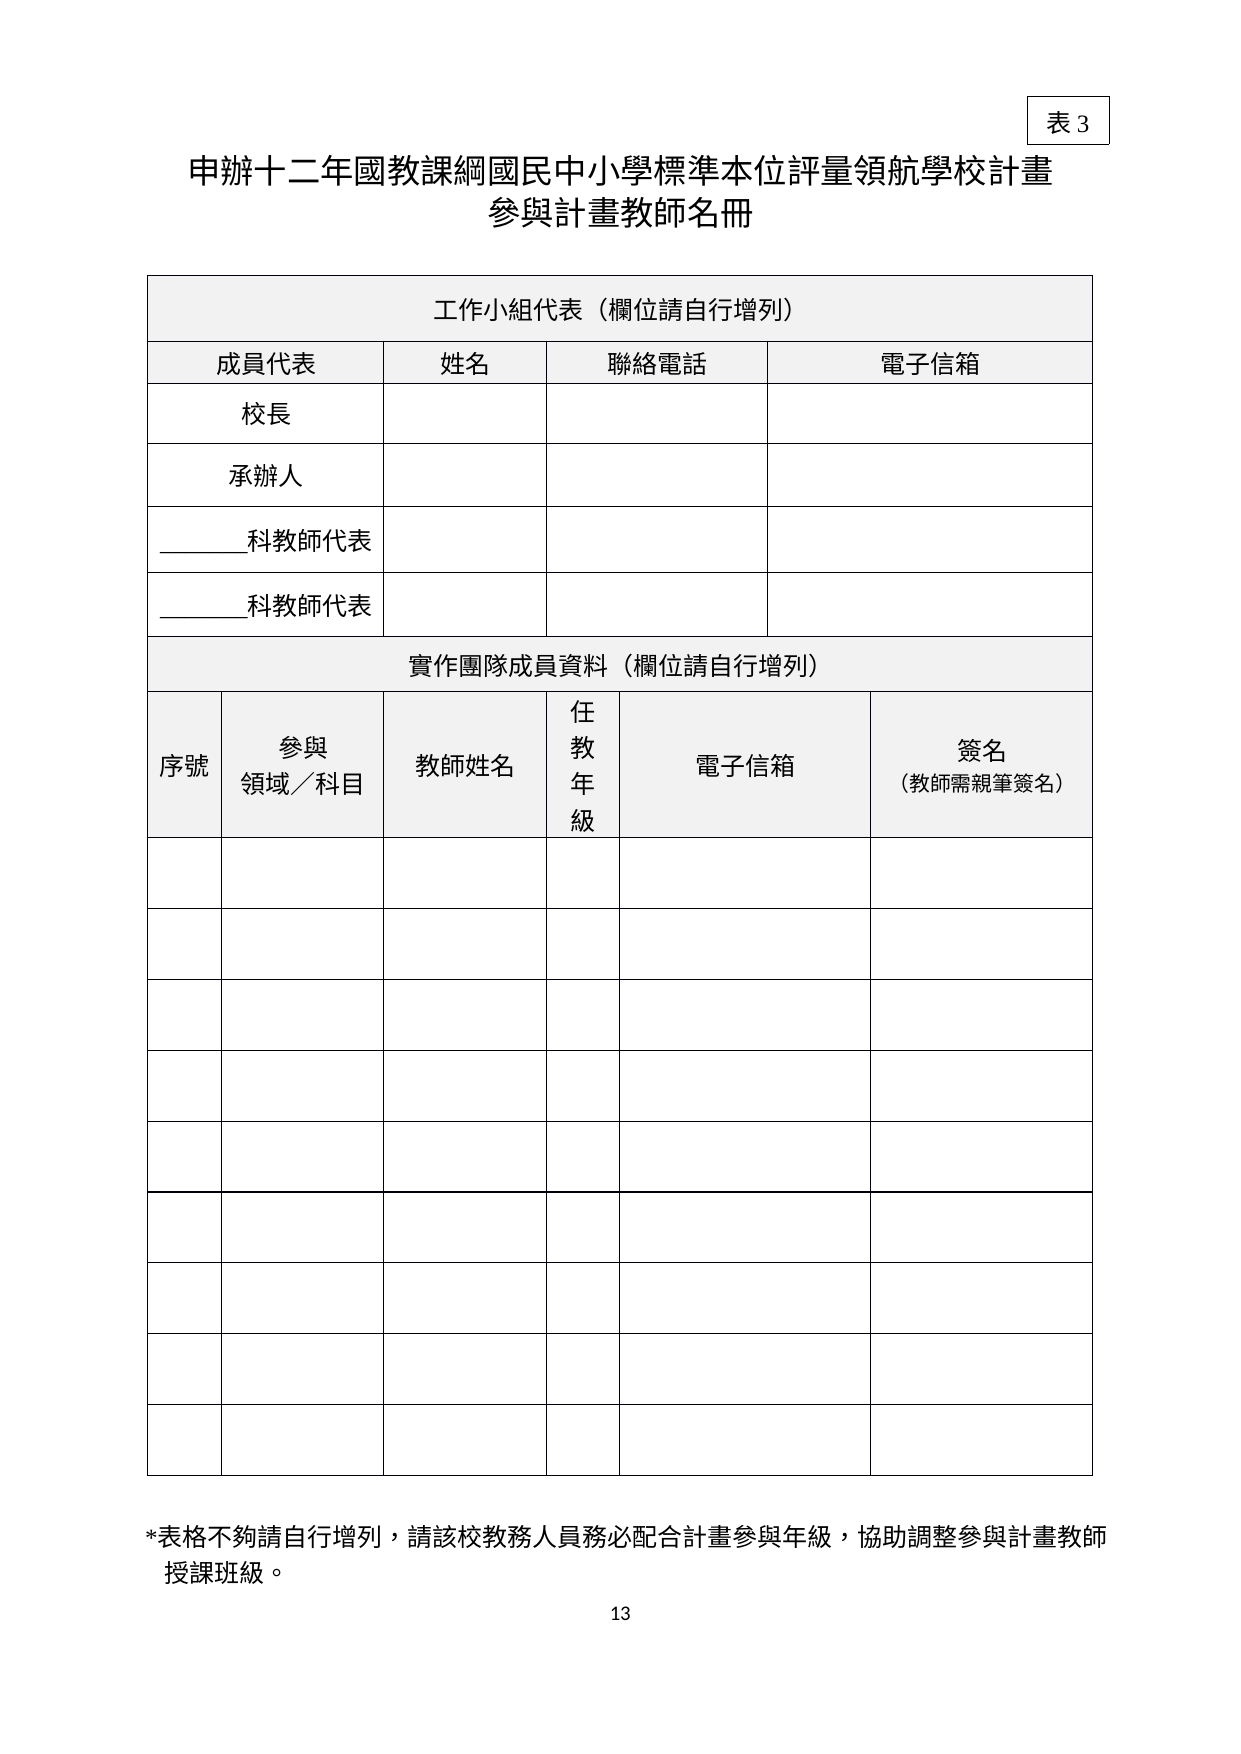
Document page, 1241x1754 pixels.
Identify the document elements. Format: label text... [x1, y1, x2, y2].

table_cell [871, 1334, 1092, 1404]
table_cell [384, 507, 546, 572]
table_cell [148, 1122, 221, 1191]
table_cell [384, 1122, 546, 1191]
table_cell [148, 980, 221, 1050]
table_cell [148, 1405, 221, 1475]
table_cell 電子信箱 [620, 692, 870, 837]
table_cell 聯絡電話 [547, 342, 767, 383]
table_cell [620, 1122, 870, 1191]
table_cell [768, 507, 1092, 572]
table_cell [222, 1051, 383, 1121]
table_cell [620, 909, 870, 979]
table_cell 電子信箱 [768, 342, 1092, 383]
table_cell 任教 年級 [547, 692, 619, 837]
table_cell [222, 980, 383, 1050]
table_header 工作小組代表（欄位請自行增列） [148, 276, 1092, 341]
text 表3 [1042, 103, 1094, 136]
table_cell [768, 573, 1092, 636]
table_cell [620, 1193, 870, 1262]
table_cell [384, 1405, 546, 1475]
table_cell [384, 909, 546, 979]
text 參與計畫教師名冊 [112, 192, 1128, 233]
table_cell [222, 1405, 383, 1475]
table_cell [547, 838, 619, 908]
table_cell [384, 1263, 546, 1333]
table_cell [148, 1334, 221, 1404]
table_cell 承辦人 [148, 444, 383, 506]
table_cell [148, 1263, 221, 1333]
table_cell [222, 1263, 383, 1333]
table_cell 簽名 （教師需親筆簽名） [871, 692, 1092, 837]
table_cell [384, 444, 546, 506]
table_cell [620, 838, 870, 908]
table_cell [871, 980, 1092, 1050]
table_cell [620, 1051, 870, 1121]
table_cell [871, 909, 1092, 979]
table_cell [620, 1334, 870, 1404]
table_cell [547, 1051, 619, 1121]
table_cell [620, 980, 870, 1050]
table_cell [384, 838, 546, 908]
table_cell [547, 1334, 619, 1404]
table_cell 教師姓名 [384, 692, 546, 837]
table_cell [547, 444, 767, 506]
table_cell [871, 838, 1092, 908]
table_cell [547, 980, 619, 1050]
table_cell 實作團隊成員資料（欄位請自行增列） [148, 637, 1092, 691]
table_cell [547, 1122, 619, 1191]
table_cell [620, 1405, 870, 1475]
text *表格不夠請自行增列，請該校教務人員務必配合計畫參與年級，協助調整參與計畫教師授課班級。 [138, 1517, 1128, 1590]
table_cell [222, 1193, 383, 1262]
table_cell [547, 1193, 619, 1262]
table_cell [768, 384, 1092, 442]
table_cell _______科教師代表 [148, 573, 383, 636]
table_cell [148, 1193, 221, 1262]
text 申辦十二年國教課綱國民中小學標準本位評量領航學校計畫 [112, 150, 1128, 192]
table_cell [547, 1263, 619, 1333]
table_cell [547, 573, 767, 636]
table_cell [384, 384, 546, 442]
table_cell [222, 1334, 383, 1404]
table_cell [384, 1334, 546, 1404]
table_cell [148, 909, 221, 979]
table_cell [871, 1263, 1092, 1333]
table_cell 參與 領域／科目 [222, 692, 383, 837]
table_cell 姓名 [384, 342, 546, 383]
table_cell [148, 1051, 221, 1121]
table_cell [547, 384, 767, 442]
table_cell _______科教師代表 [148, 507, 383, 572]
table_cell [222, 909, 383, 979]
table_cell [871, 1122, 1092, 1191]
table_cell 校長 [148, 384, 383, 442]
table_cell [222, 838, 383, 908]
table_cell [547, 909, 619, 979]
table_cell 序號 [148, 692, 221, 837]
table_cell [871, 1405, 1092, 1475]
table_cell [547, 1405, 619, 1475]
table_cell [768, 444, 1092, 506]
table_cell [547, 507, 767, 572]
table_cell [871, 1051, 1092, 1121]
table_cell [384, 573, 546, 636]
table_cell 成員代表 [148, 342, 383, 383]
table_cell [384, 1051, 546, 1121]
table_cell [384, 980, 546, 1050]
table_cell [620, 1263, 870, 1333]
table_cell [871, 1193, 1092, 1262]
table_cell [222, 1122, 383, 1191]
table_cell [148, 838, 221, 908]
table_cell [384, 1193, 546, 1262]
